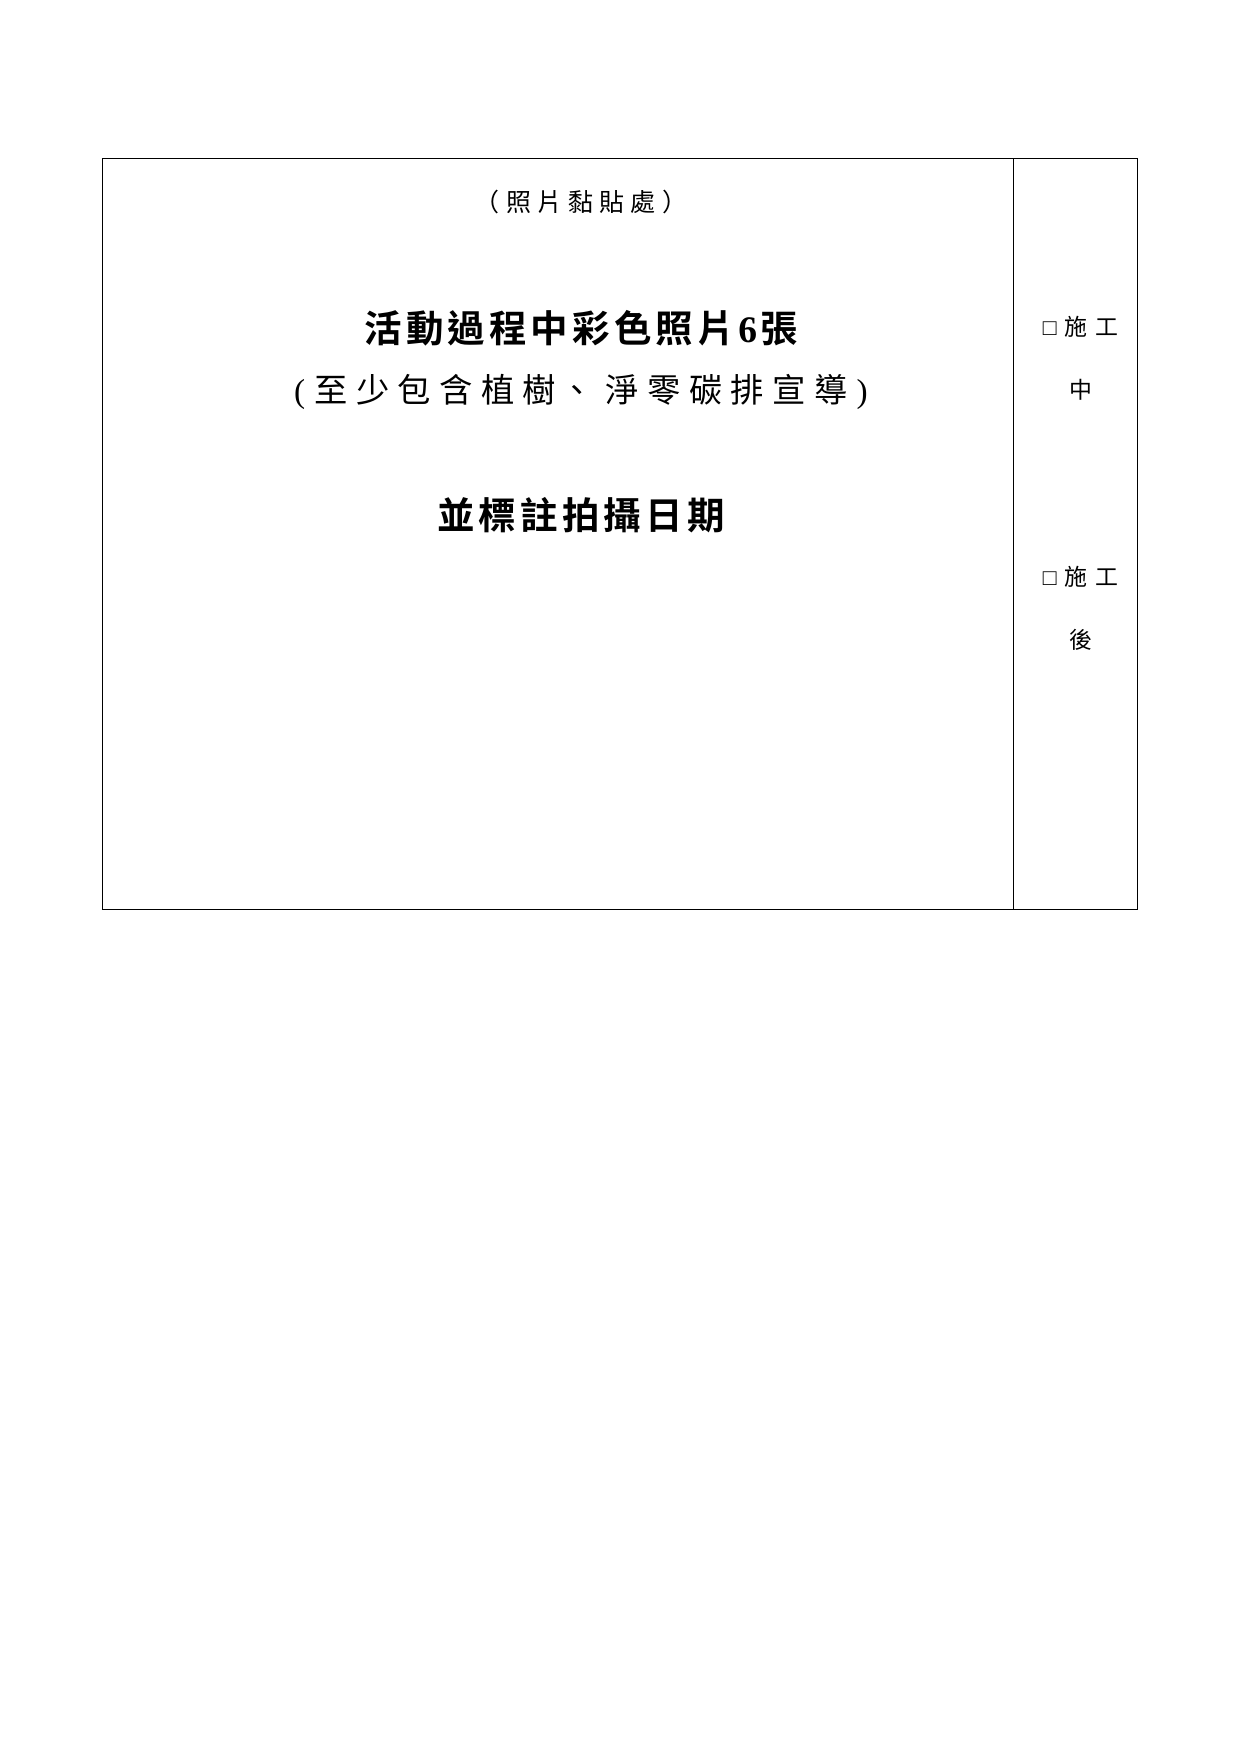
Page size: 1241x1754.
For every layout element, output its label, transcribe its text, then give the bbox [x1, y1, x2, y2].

table_header □施工中 □施工後 [1014, 159, 1137, 909]
table_header （照片黏貼處） 活動過程中彩色照片6張 (至少包含植樹、淨零碳排宣導) 並標註拍攝日期 [103, 159, 1013, 909]
